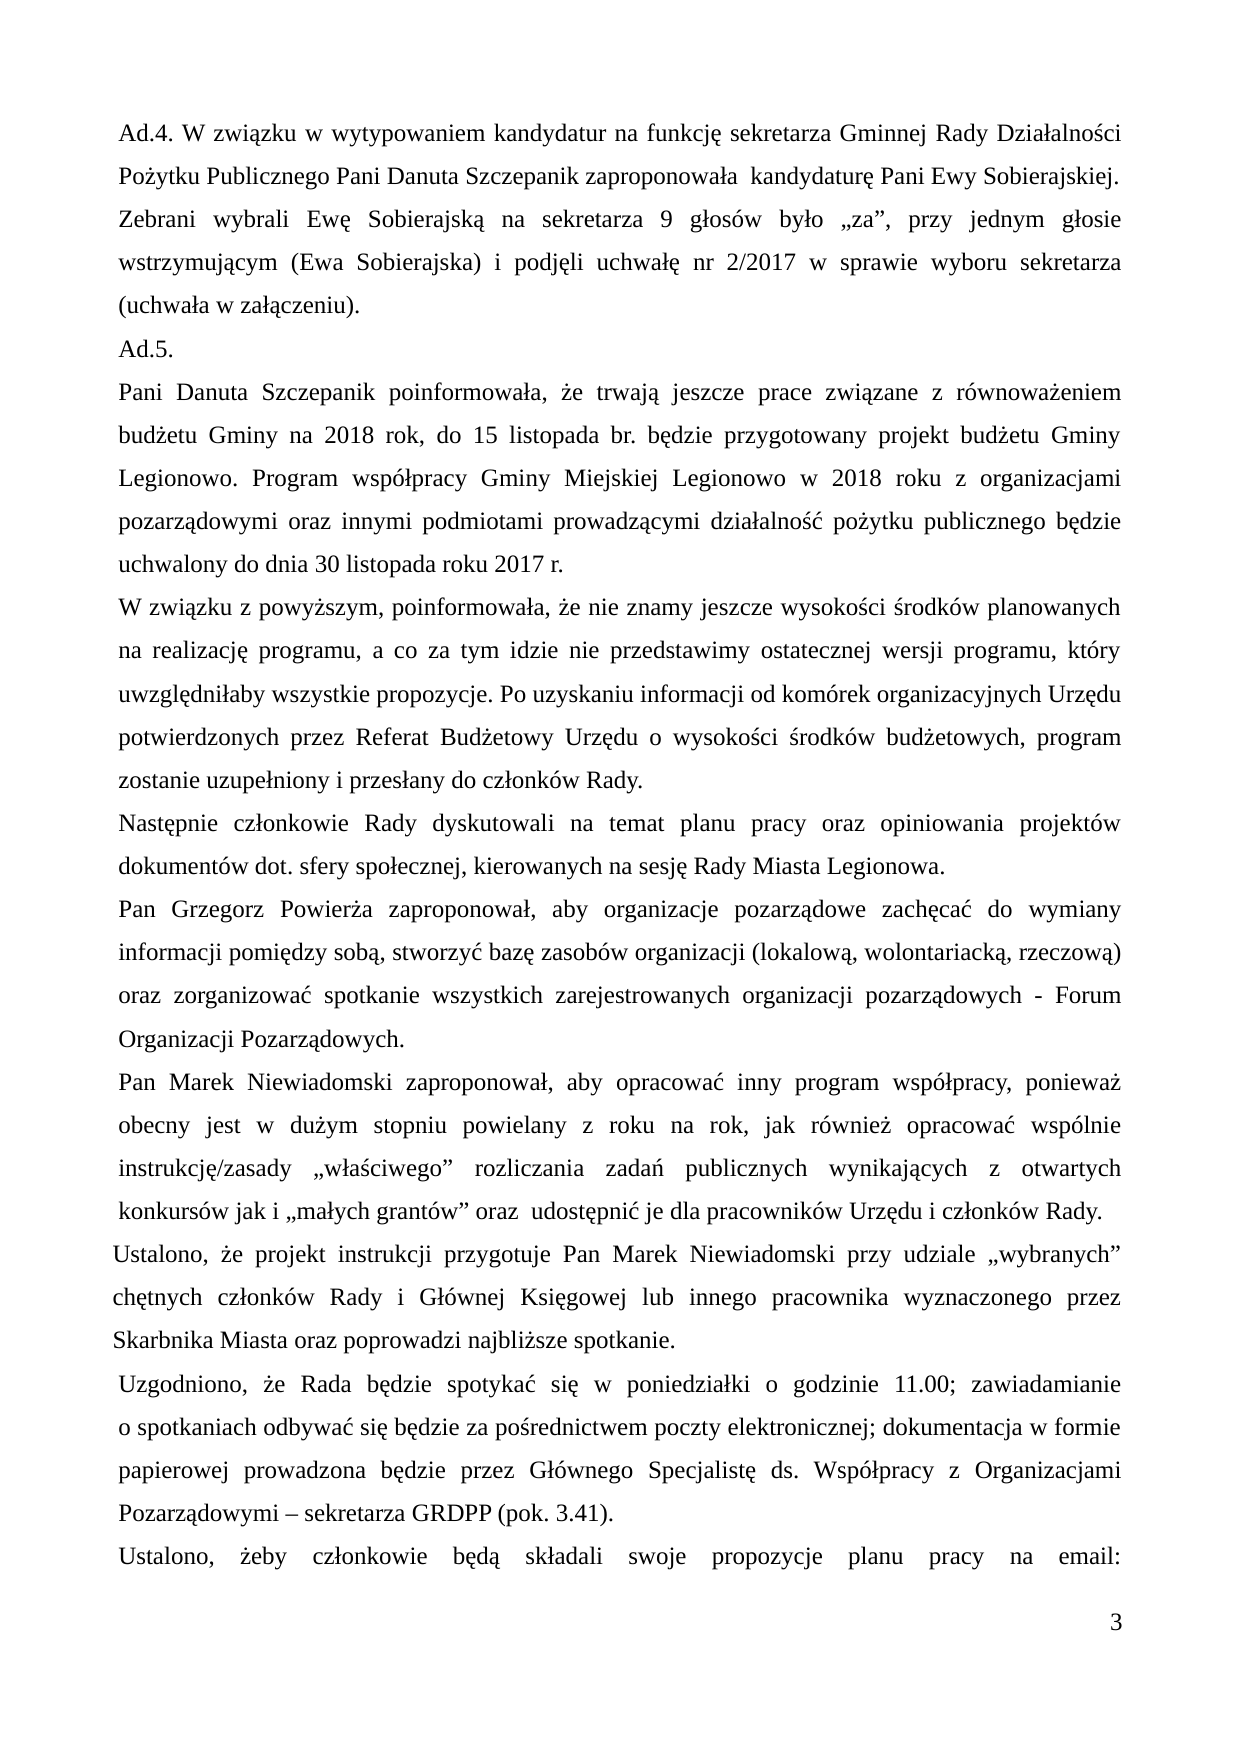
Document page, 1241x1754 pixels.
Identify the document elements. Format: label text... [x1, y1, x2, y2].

list Uzgodniono, że Rada będzie spotykać się w poniedziałki o godzinie 11.00; zawiadamianie o spotkaniach odbywać się będzie za pośrednictwem poczty elektronicznej; dokumentacja w formie papierowej prowadzona będzie przez Głównego Specjalistę ds. Współpracy z Organizacjami Pozarządowymi – sekretarza GRDPP (pok. 3.41). [81, 1369, 1122, 1527]
text Pani Danuta Szczepanik poinformowała, że trwają jeszcze prace związane z równoważeniem budżetu Gminy na 2018 rok, do 15 listopada br. będzie przygotowany projekt budżetu Gminy Legionowo. Program współpracy Gminy Miejskiej Legionowo w 2018 roku z organizacjami pozarządowymi oraz innymi podmiotami prowadzącymi działalność pożytku publicznego będzie uchwalony do dnia 30 listopada roku 2017 r. [118, 377, 1122, 578]
list Następnie członkowie Rady dyskutowali na temat planu pracy oraz opiniowania projektów dokumentów dot. sfery społecznej, kierowanych na sesję Rady Miasta Legionowa. [81, 808, 1122, 880]
text Ad.4. W związku w wytypowaniem kandydatur na funkcję sekretarza Gminnej Rady Działalności Pożytku Publicznego Pani Danuta Szczepanik zaproponowała kandydaturę Pani Ewy Sobierajskiej. [118, 118, 1122, 190]
list Ustalono, że projekt instrukcji przygotuje Pan Marek Niewiadomski przy udziale „wybranych” chętnych członków Rady i Głównej Księgowej lub innego pracownika wyznaczonego przez Skarbnika Miasta oraz poprowadzi najbliższe spotkanie. [77, 1239, 1122, 1354]
list Pan Marek Niewiadomski zaproponował, aby opracować inny program współpracy, ponieważ obecny jest w dużym stopniu powielany z roku na rok, jak również opracować wspólnie instrukcję/zasady „właściwego” rozliczania zadań publicznych wynikających z otwartych konkursów jak i „małych grantów” oraz udostępnić je dla pracowników Urzędu i członków Rady. [83, 1067, 1122, 1225]
list Pan Grzegorz Powierża zaproponował, aby organizacje pozarządowe zachęcać do wymiany informacji pomiędzy sobą, stworzyć bazę zasobów organizacji (lokalową, wolontariacką, rzeczową) oraz zorganizować spotkanie wszystkich zarejestrowanych organizacji pozarządowych - Forum Organizacji Pozarządowych. [83, 894, 1122, 1052]
text Zebrani wybrali Ewę Sobierajską na sekretarza 9 głosów było „za”, przy jednym głosie wstrzymującym (Ewa Sobierajska) i podjęli uchwałę nr 2/2017 w sprawie wyboru sekretarza (uchwała w załączeniu). [118, 204, 1122, 319]
text W związku z powyższym, poinformowała, że nie znamy jeszcze wysokości środków planowanych na realizację programu, a co za tym idzie nie przedstawimy ostatecznej wersji programu, który uwzględniłaby wszystkie propozycje. Po uzyskaniu informacji od komórek organizacyjnych Urzędu potwierdzonych przez Referat Budżetowy Urzędu o wysokości środków budżetowych, program zostanie uzupełniony i przesłany do członków Rady. [118, 592, 1122, 794]
list Ustalono, żeby członkowie będą składali swoje propozycje planu pracy na email: [81, 1541, 1122, 1570]
text Ad.5. [118, 334, 1122, 362]
